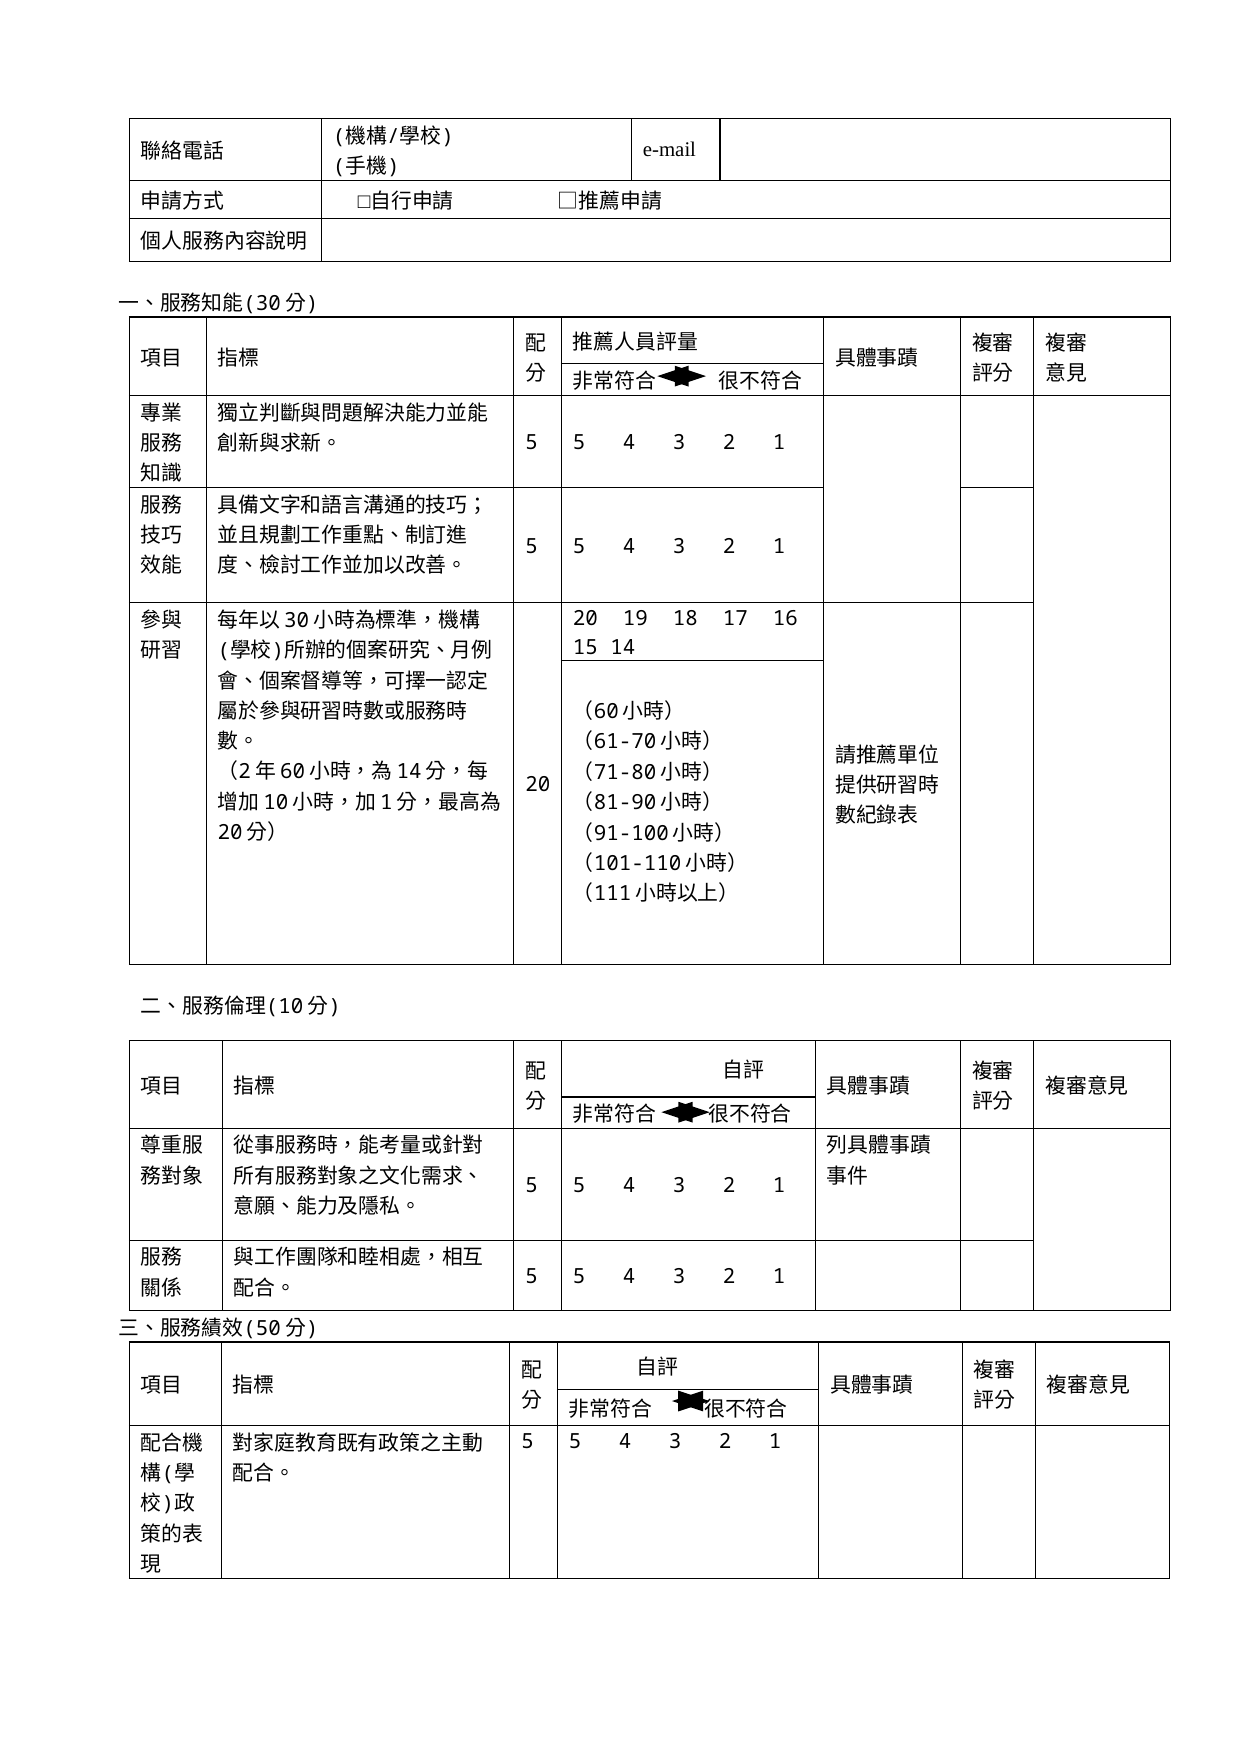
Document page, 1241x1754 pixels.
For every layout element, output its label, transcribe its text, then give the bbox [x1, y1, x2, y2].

table_header 複審評分 [963, 1343, 1035, 1425]
table_cell 具體事蹟 [816, 1041, 960, 1128]
table_cell 自評 [562, 1041, 815, 1096]
table_cell 非常符合 很不符合 [562, 364, 823, 395]
table_cell [963, 1426, 1035, 1577]
table_cell 二、服務倫理(10分) [129, 965, 1171, 1040]
table_header 具體事蹟 [824, 318, 960, 395]
table_cell 複審評分 [961, 1041, 1033, 1128]
table_cell 5 [514, 396, 561, 487]
table_header 配分 [510, 1343, 557, 1425]
table_cell 5 4 3 2 1 [562, 396, 823, 487]
table_header 指標 [222, 1343, 509, 1425]
table_cell 5 4 3 2 1 [558, 1426, 818, 1577]
table_cell 5 4 3 2 1 [562, 1241, 815, 1310]
table_cell 非常符合 很不符合 [562, 1098, 815, 1128]
table_cell 與工作團隊和睦相處，相互配合。 [223, 1241, 513, 1310]
table_cell 請推薦單位提供研習時數紀錄表 [824, 603, 960, 964]
text 一、服務知能(30分) [118, 286, 1122, 316]
table_cell 5 4 3 2 1 [562, 488, 823, 602]
table_cell 申請方式 [130, 181, 321, 218]
table_cell 尊重服務對象 [130, 1129, 222, 1239]
table_cell [721, 119, 1170, 180]
table_header 具體事蹟 [819, 1343, 962, 1425]
table_header 複審 意見 [1034, 318, 1170, 395]
table_cell [961, 603, 1033, 964]
table_cell 服務 技巧效能 [130, 488, 206, 602]
table_cell 個人服務內容說明 [130, 219, 321, 261]
table_header 指標 [207, 318, 513, 395]
table_cell □自行申請 □推薦申請 [322, 181, 1170, 218]
table_cell 複審意見 [1034, 1041, 1170, 1128]
table_cell 配合機構(學校)政策的表現 [130, 1426, 221, 1577]
table_cell [961, 396, 1033, 487]
table_header 自評 [558, 1343, 818, 1388]
table_cell 5 [514, 1129, 561, 1239]
table_cell (機構/學校) (手機) [322, 119, 631, 180]
table_cell [961, 1241, 1033, 1310]
table_cell 服務 關係 [130, 1241, 222, 1310]
table_cell [961, 488, 1033, 602]
table_cell 5 [510, 1426, 557, 1577]
table_header 複審意見 [1036, 1343, 1169, 1425]
text 三、服務績效(50分) [118, 1311, 1122, 1341]
table_cell 列具體事蹟事件 [816, 1129, 960, 1239]
table_cell 獨立判斷與問題解決能力並能創新與求新。 [207, 396, 513, 487]
table_cell 5 4 3 2 1 [562, 1129, 815, 1239]
table_cell 每年以30小時為標準，機構(學校)所辦的個案研究、月例會、個案督導等，可擇一認定屬於參與研習時數或服務時數。 （2年60小時，為14分，每增加10小時，加1分，最高為20分） [207, 603, 513, 964]
table_cell 20 [514, 603, 561, 964]
table_cell 非常符合 很不符合 [558, 1390, 818, 1425]
table_header 項目 [130, 1343, 221, 1425]
table_cell 聯絡電話 [130, 119, 321, 180]
table_cell 指標 [223, 1041, 513, 1128]
table_cell [824, 396, 960, 602]
table_cell [816, 1241, 960, 1310]
table_cell 配分 [514, 1041, 561, 1128]
table_header 配分 [514, 318, 561, 395]
table_cell 5 [514, 488, 561, 602]
table_cell 20 19 18 17 16 15 14 [562, 603, 823, 660]
table_cell 參與 研習 [130, 603, 206, 964]
table_cell 5 [514, 1241, 561, 1310]
table_cell [1034, 1129, 1170, 1310]
table_cell [1034, 396, 1170, 964]
table_cell 專業服務知識 [130, 396, 206, 487]
table_cell e-mail [632, 119, 719, 180]
table_cell 具備文字和語言溝通的技巧；並且規劃工作重點、制訂進度、檢討工作並加以改善。 [207, 488, 513, 602]
table_cell [1036, 1426, 1169, 1577]
table_header 複審評分 [961, 318, 1033, 395]
table_cell （60小時） （61-70小時） （71-80小時） （81-90小時） （91-100小時） （101-110小時） （111小時以上） [562, 661, 823, 964]
table_cell [322, 219, 1170, 261]
table_cell 對家庭教育既有政策之主動配合。 [222, 1426, 509, 1577]
table_cell 項目 [130, 1041, 222, 1128]
table_cell [819, 1426, 962, 1577]
table_header 推薦人員評量 [562, 318, 823, 363]
table_header 項目 [130, 318, 206, 395]
table_cell [961, 1129, 1033, 1239]
table_cell 從事服務時，能考量或針對所有服務對象之文化需求、意願、能力及隱私。 [223, 1129, 513, 1239]
